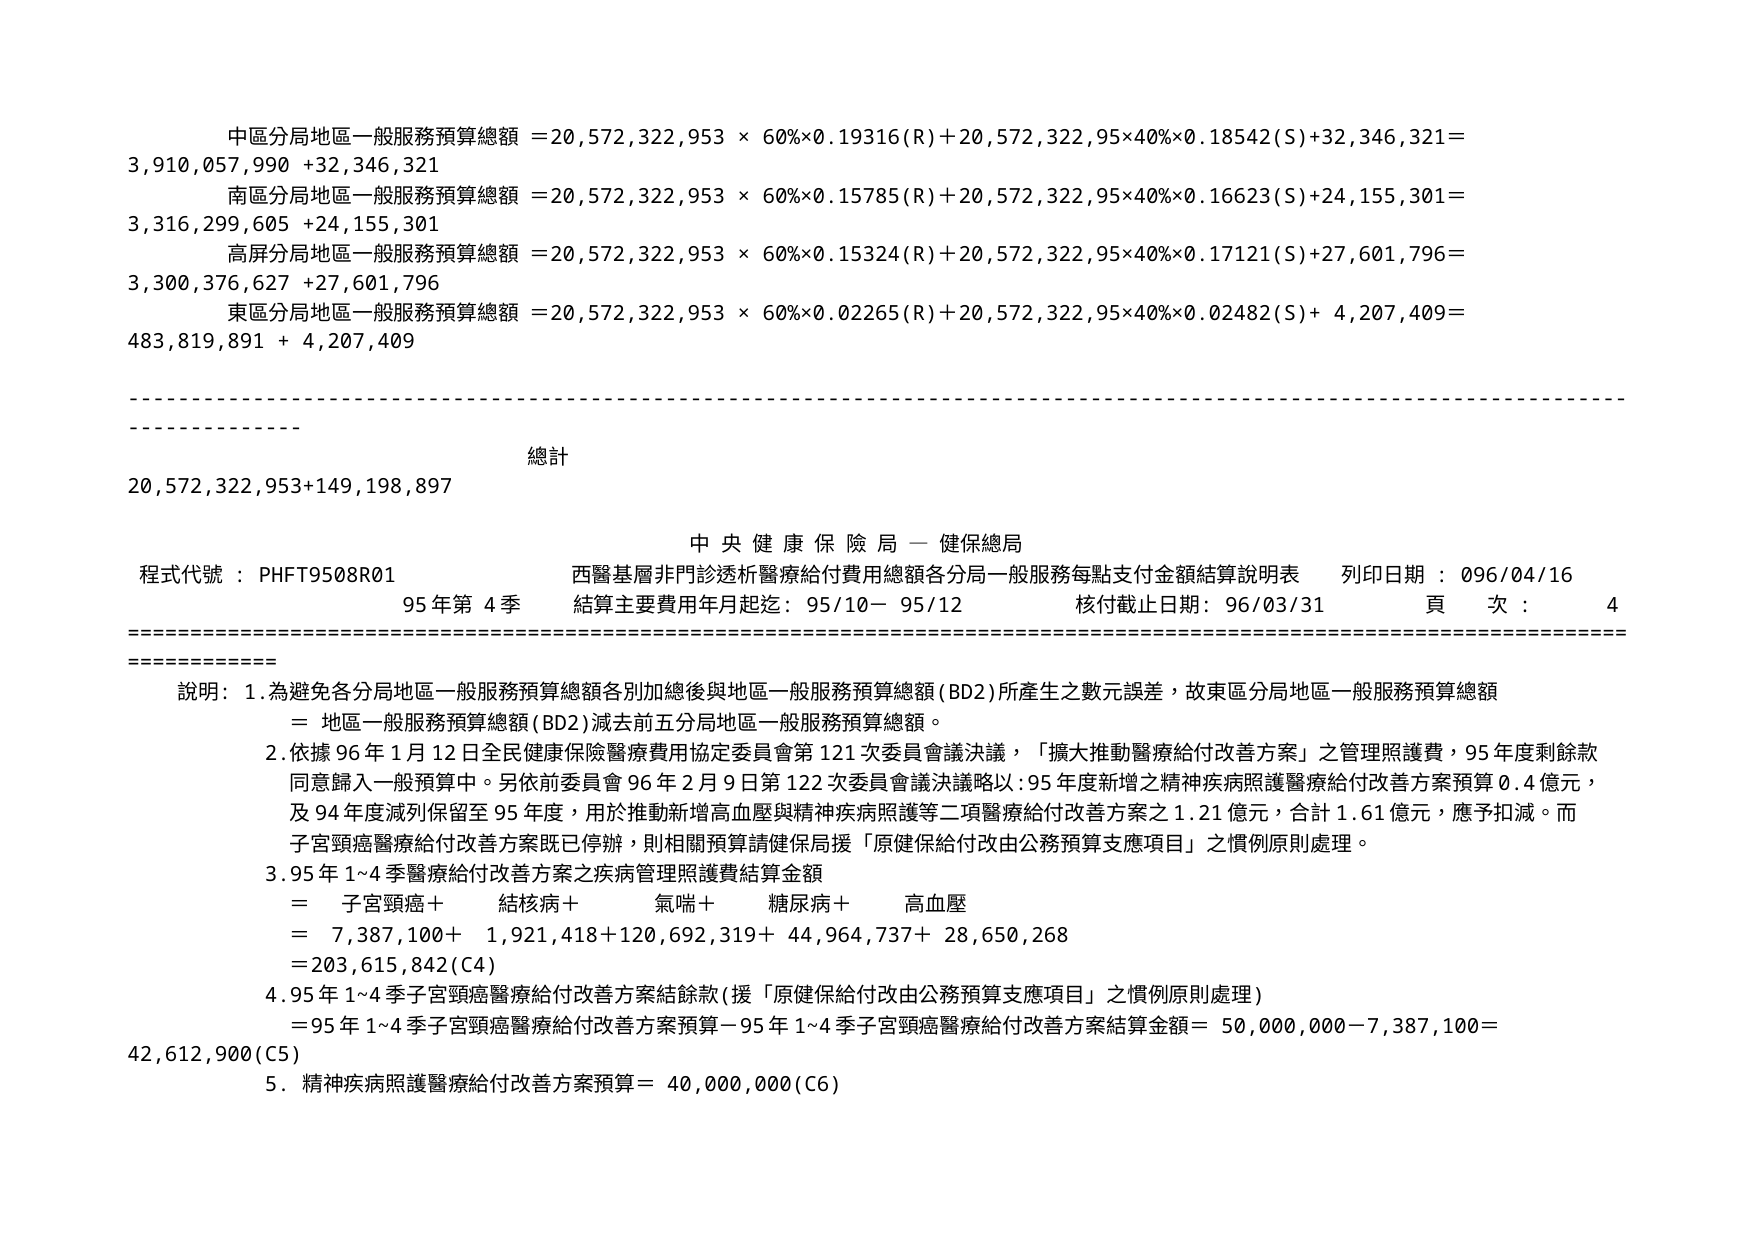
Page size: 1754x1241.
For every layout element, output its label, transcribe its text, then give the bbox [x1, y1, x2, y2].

text 5. 精神疾病照護醫療給付改善方案預算＝ 40,000,000(C6) [127, 1068, 1627, 1098]
text 4.95年1~4季子宮頸癌醫療給付改善方案結餘款(援「原健保給付改由公務預算支應項目」之慣例原則處理) [127, 978, 1627, 1009]
text ＝ 地區一般服務預算總額(BD2)減去前五分局地區一般服務預算總額。 [127, 706, 1627, 736]
text 2.依據96年1月12日全民健康保險醫療費用協定委員會第121次委員會議決議，「擴大推動醫療給付改善方案」之管理照護費，95年度剩餘款 [127, 736, 1627, 766]
text 及94年度減列保留至95年度，用於推動新增高血壓與精神疾病照護等二項醫療給付改善方案之1.21億元，合計1.61億元，應予扣減。而 [127, 797, 1627, 827]
text 同意歸入一般預算中。另依前委員會96年2月9日第122次委員會議決議略以:95年度新增之精神疾病照護醫療給付改善方案預算0.4億元， [127, 766, 1627, 797]
text 95年第 4季 結算主要費用年月起迄: 95/10－ 95/12 核付截止日期: 96/03/31 頁 次 : 4 [127, 588, 1627, 618]
text 高屏分局地區一般服務預算總額 ＝20,572,322,953 × 60%×0.15324(R)＋20,572,322,95×40%×0.17121(S)+27,601,796＝ 3,300,376,627 +27,601,796 [127, 238, 1627, 296]
text ＝203,615,842(C4) [127, 948, 1627, 978]
text -------------------------------------------------------------------------------------------------------------------------------------- [127, 355, 1627, 440]
text ＝ 7,387,100＋ 1,921,418＋120,692,319＋ 44,964,737＋ 28,650,268 [127, 918, 1627, 948]
text ＝ 子宮頸癌＋ 結核病＋ 氣喘＋ 糖尿病＋ 高血壓 [127, 888, 1627, 918]
text 3.95年1~4季醫療給付改善方案之疾病管理照護費結算金額 [127, 857, 1627, 888]
text 子宮頸癌醫療給付改善方案既已停辦，則相關預算請健保局援「原健保給付改由公務預算支應項目」之慣例原則處理。 [127, 827, 1627, 857]
text 東區分局地區一般服務預算總額 ＝20,572,322,953 × 60%×0.02265(R)＋20,572,322,95×40%×0.02482(S)+ 4,207,409＝ 483,819,891 + 4,207,409 [127, 296, 1627, 355]
text 說明: 1.為避免各分局地區一般服務預算總額各別加總後與地區一般服務預算總額(BD2)所產生之數元誤差，故東區分局地區一般服務預算總額 [127, 675, 1627, 706]
text ＝95年1~4季子宮頸癌醫療給付改善方案預算－95年1~4季子宮頸癌醫療給付改善方案結算金額＝ 50,000,000－7,387,100＝ 42,612,900(C5) [127, 1009, 1627, 1068]
text 南區分局地區一般服務預算總額 ＝20,572,322,953 × 60%×0.15785(R)＋20,572,322,95×40%×0.16623(S)+24,155,301＝ 3,316,299,605 +24,155,301 [127, 179, 1627, 238]
text 中區分局地區一般服務預算總額 ＝20,572,322,953 × 60%×0.19316(R)＋20,572,322,95×40%×0.18542(S)+32,346,321＝ 3,910,057,990 +32,346,321 [127, 120, 1627, 179]
text ==================================================================================================================================== [127, 618, 1627, 675]
text 中 央 健 康 保 險 局 — 健保總局 [127, 528, 1627, 558]
text 總計 20,572,322,953+149,198,897 [127, 440, 1627, 499]
text 程式代號 : PHFT9508R01 西醫基層非門診透析醫療給付費用總額各分局一般服務每點支付金額結算說明表 列印日期 : 096/04/16 [127, 558, 1627, 588]
